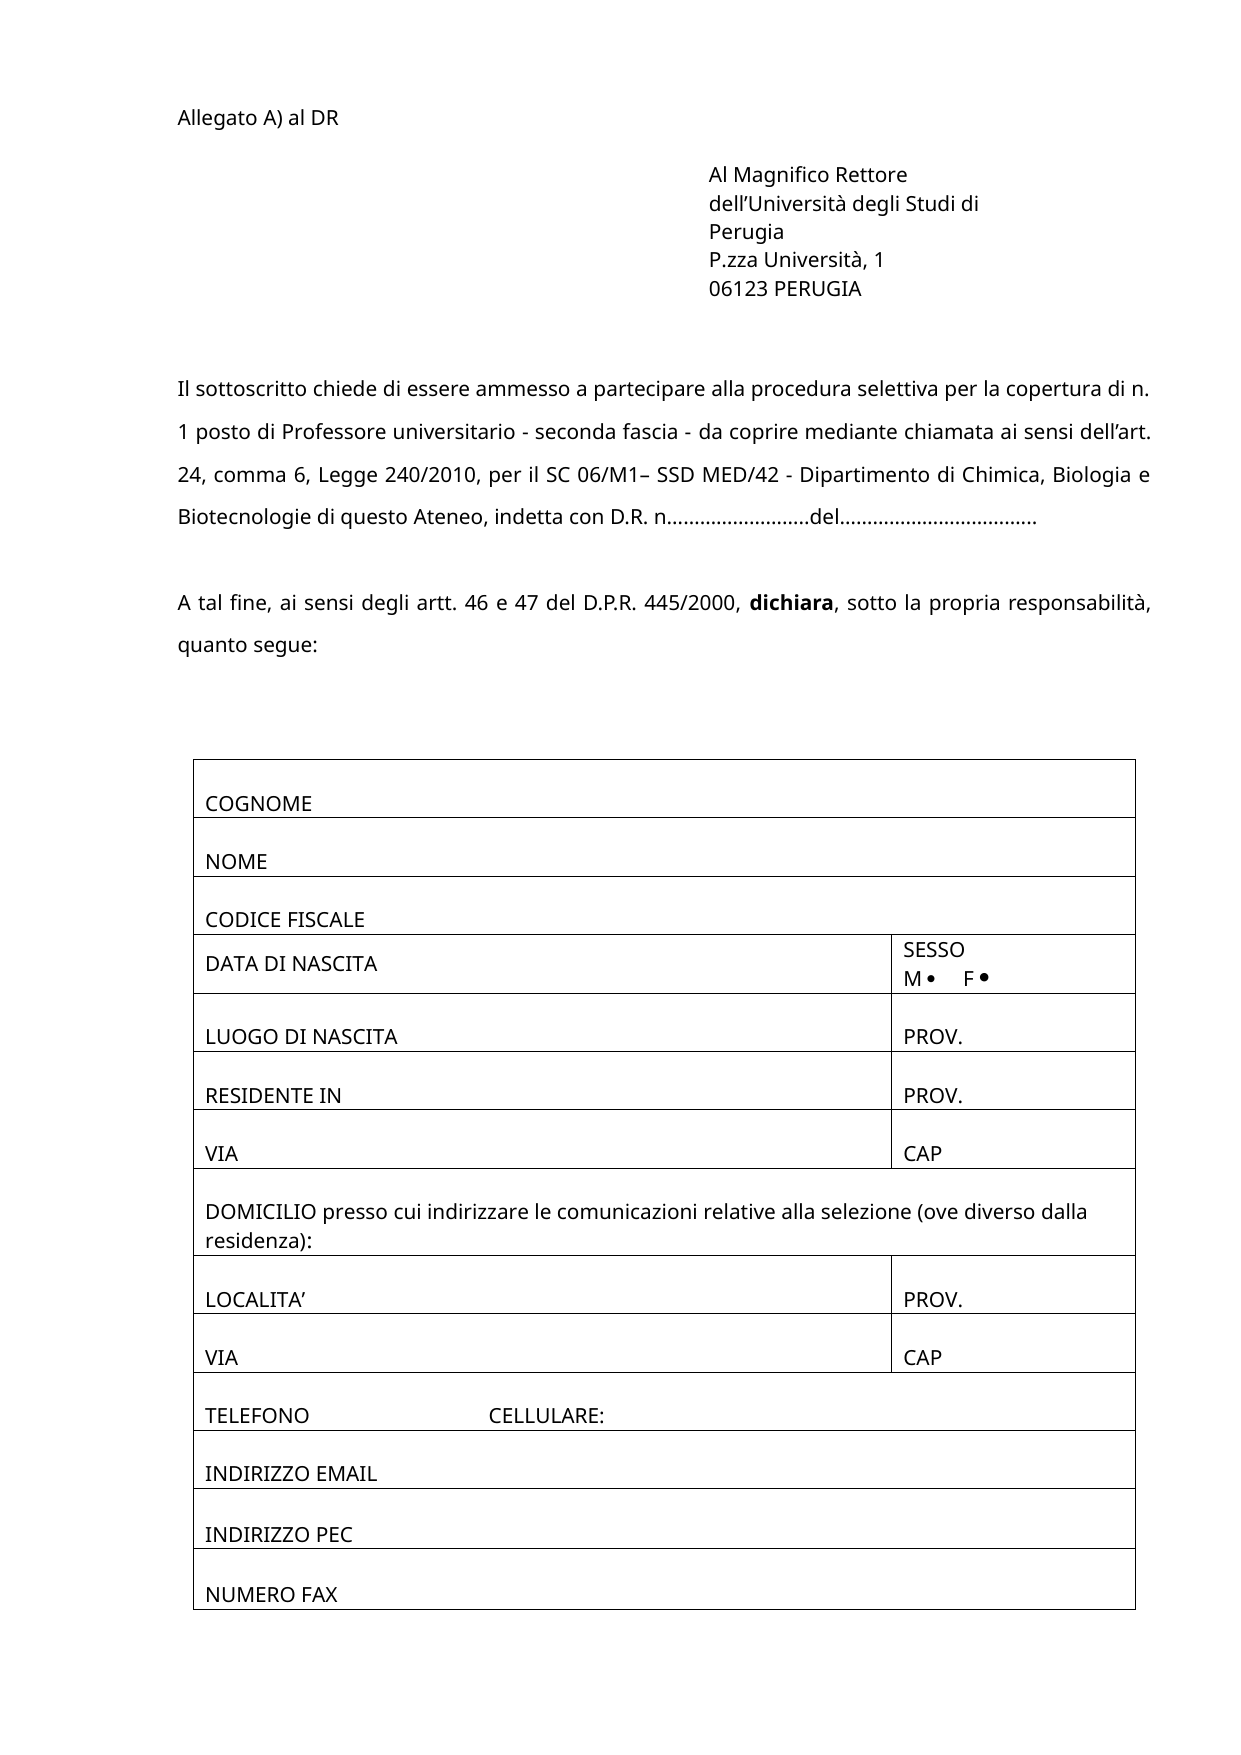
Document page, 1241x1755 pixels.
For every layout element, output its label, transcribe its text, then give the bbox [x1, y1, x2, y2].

table_cell CAP [892, 1110, 1135, 1167]
table_cell NOME [194, 818, 1135, 876]
table_cell DATA DI NASCITA [194, 935, 891, 993]
table_cell INDIRIZZO PEC [194, 1489, 1135, 1548]
table_cell CAP [892, 1314, 1135, 1372]
table_cell CODICE FISCALE [194, 877, 1135, 934]
text Al Magnifico Rettore [177, 160, 1094, 189]
table_cell TELEFONO CELLULARE: [194, 1373, 1135, 1430]
text A tal fine, ai sensi degli artt. 46 e 47 del D.P.R. 445/2000, dichiara, sotto la propria responsabilità, quanto segue: [177, 588, 1152, 659]
table_cell RESIDENTE IN [194, 1052, 891, 1109]
table_cell VIA [194, 1314, 891, 1372]
text Il sottoscritto chiede di essere ammesso a partecipare alla procedura selettiva per la copertura di n. 1 posto di Professore universitario - seconda fascia - da coprire mediante chiamata ai sensi dell’art. 24, comma 6, Legge 240/2010, per il SC 06/M1– SSD MED/42 - Dipartimento di Chimica, Biologia e Biotecnologie di questo Ateneo, indetta con D.R. n……………………..del……………………………... [177, 374, 1152, 531]
subtitle Allegato A) al DR [177, 103, 1094, 132]
text P.zza Università, 1 [177, 246, 1094, 274]
table_cell LUOGO DI NASCITA [194, 994, 891, 1051]
text 06123 PERUGIA [177, 274, 1094, 302]
text dell’Università degli Studi di [177, 189, 1094, 217]
table_cell NUMERO FAX [194, 1549, 1135, 1608]
table_cell SESSO M  F  [892, 935, 1135, 993]
table_cell INDIRIZZO EMAIL [194, 1431, 1135, 1488]
table_cell PROV. [892, 1256, 1135, 1313]
table_cell PROV. [892, 1052, 1135, 1109]
table_cell DOMICILIO presso cui indirizzare le comunicazioni relative alla selezione (ove diverso dalla residenza): [194, 1169, 1135, 1255]
table_header COGNOME [194, 760, 1135, 817]
table_cell VIA [194, 1110, 891, 1167]
table_cell LOCALITA’ [194, 1256, 891, 1313]
text Perugia [177, 217, 1094, 246]
table_cell PROV. [892, 994, 1135, 1051]
